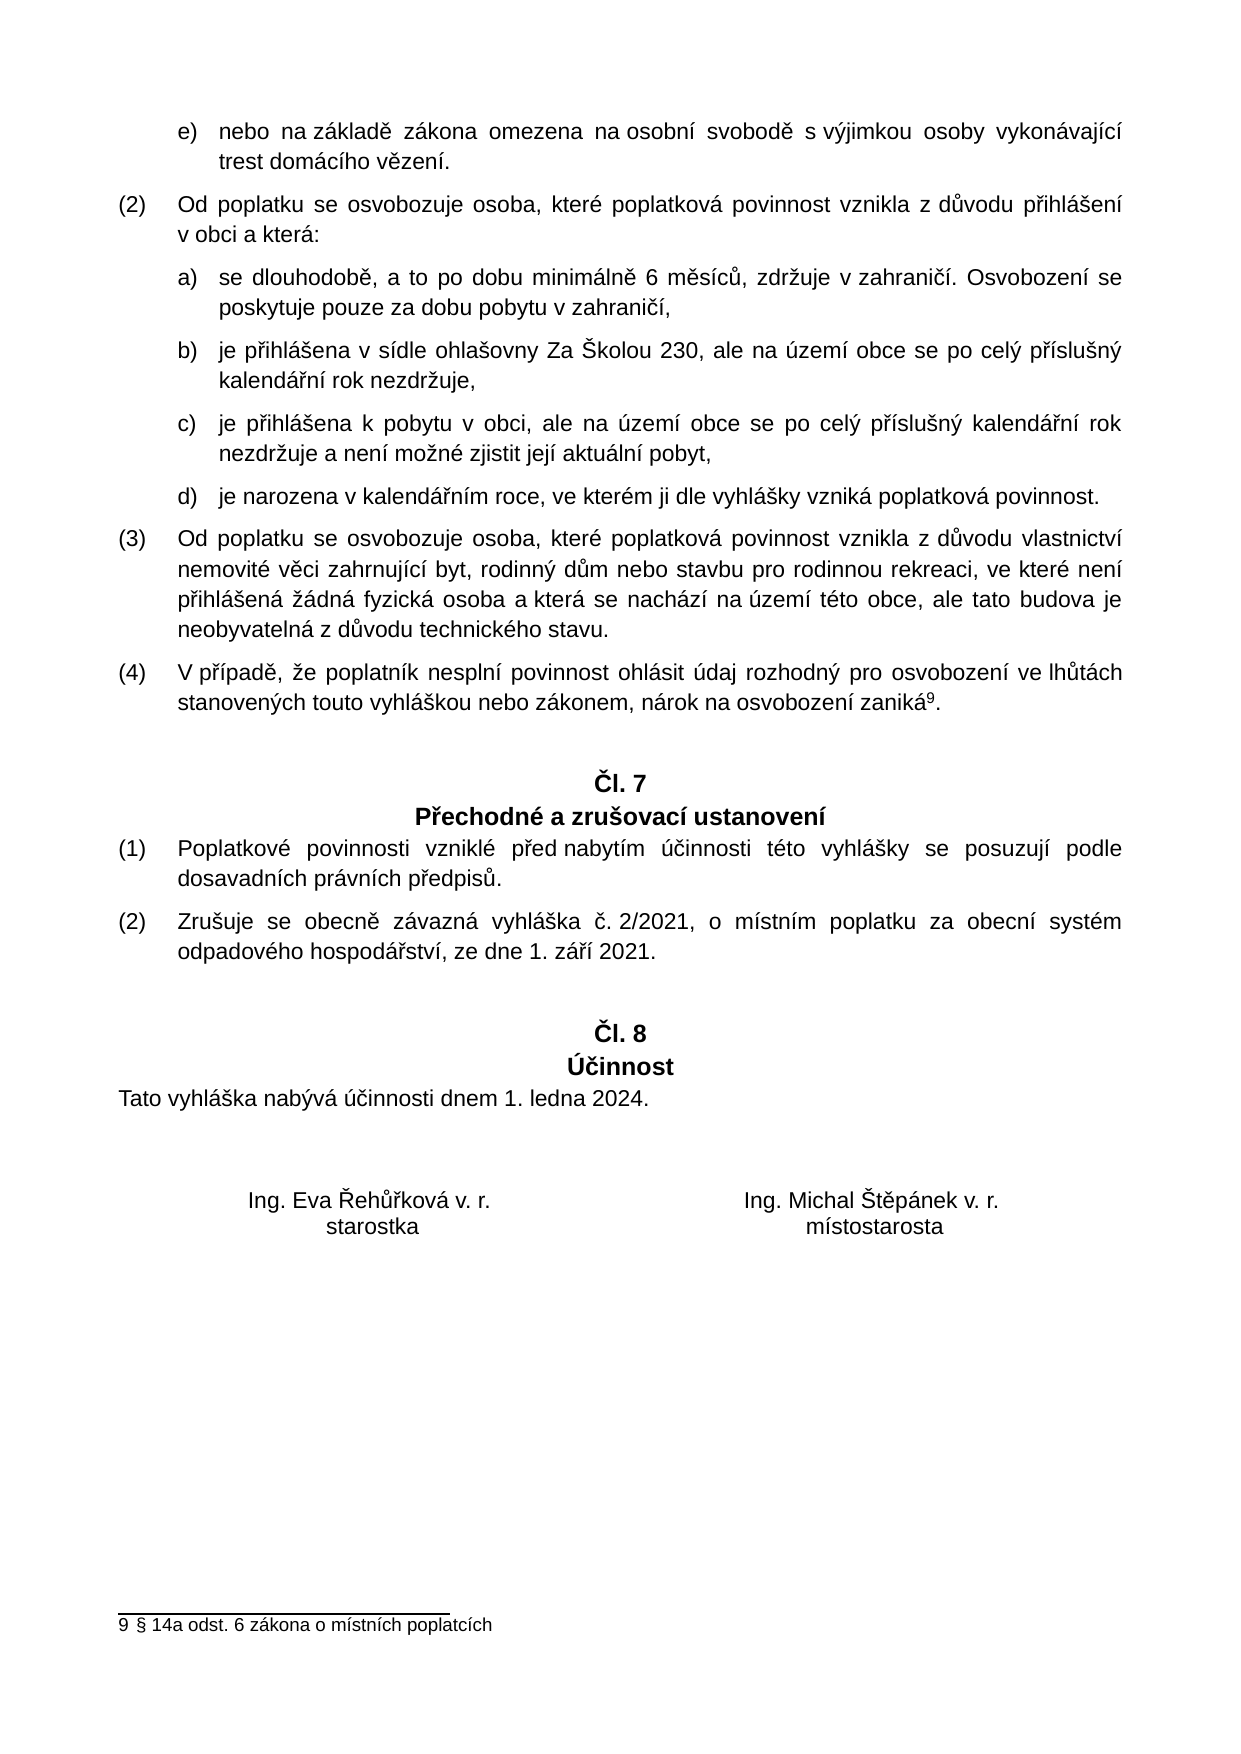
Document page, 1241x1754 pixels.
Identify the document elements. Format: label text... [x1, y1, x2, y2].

table_header Ing. Eva Řehůřková v. r. starostka [118, 1127, 620, 1245]
list § 14a odst. 6 zákona o místních poplatcích [118, 1614, 1122, 1635]
list je přihlášena k pobytu v obci, ale na území obce se po celý příslušný kalendářní rok nezdržuje a není možné zjistit její aktuální pobyt, [177, 410, 1122, 466]
subtitle Čl. 7 Přechodné a zrušovací ustanovení [118, 769, 1122, 831]
table_cell [118, 1245, 620, 1363]
table_cell [620, 1245, 1122, 1363]
list Zrušuje se obecně závazná vyhláška č. 2/2021, o místním poplatku za obecní systém odpadového hospodářství, ze dne 1. září 2021. [118, 908, 1122, 965]
table_header Ing. Michal Štěpánek v. r. místostarosta [620, 1127, 1122, 1245]
list je narozena v kalendářním roce, ve kterém ji dle vyhlášky vzniká poplatková povinnost. [177, 483, 1122, 509]
subtitle Čl. 8 Účinnost [118, 1018, 1122, 1080]
list Od poplatku se osvobozuje osoba, které poplatková povinnost vznikla z důvodu vlastnictví nemovité věci zahrnující byt, rodinný dům nebo stavbu pro rodinnou rekreaci, ve které není přihlášená žádná fyzická osoba a která se nachází na území této obce, ale tato budova je neobyvatelná z důvodu technického stavu. [118, 525, 1122, 642]
list Od poplatku se osvobozuje osoba, které poplatková povinnost vznikla z důvodu přihlášení v obci a která: [118, 191, 1122, 248]
list se dlouhodobě, a to po dobu minimálně 6 měsíců, zdržuje v zahraničí. Osvobození se poskytuje pouze za dobu pobytu v zahraničí, [177, 264, 1122, 321]
list V případě, že poplatník nesplní povinnost ohlásit údaj rozhodný pro osvobození ve lhůtách stanovených touto vyhláškou nebo zákonem, nárok na osvobození zaniká. [118, 659, 1122, 715]
list Poplatkové povinnosti vzniklé před nabytím účinnosti této vyhlášky se posuzují podle dosavadních právních předpisů. [118, 835, 1122, 892]
text Tato vyhláška nabývá účinnosti dnem 1. ledna 2024. [118, 1084, 1122, 1111]
list nebo na základě zákona omezena na osobní svobodě s výjimkou osoby vykonávající trest domácího vězení. [177, 118, 1122, 175]
list je přihlášena v sídle ohlašovny Za Školou 230, ale na území obce se po celý příslušný kalendářní rok nezdržuje, [177, 337, 1122, 393]
